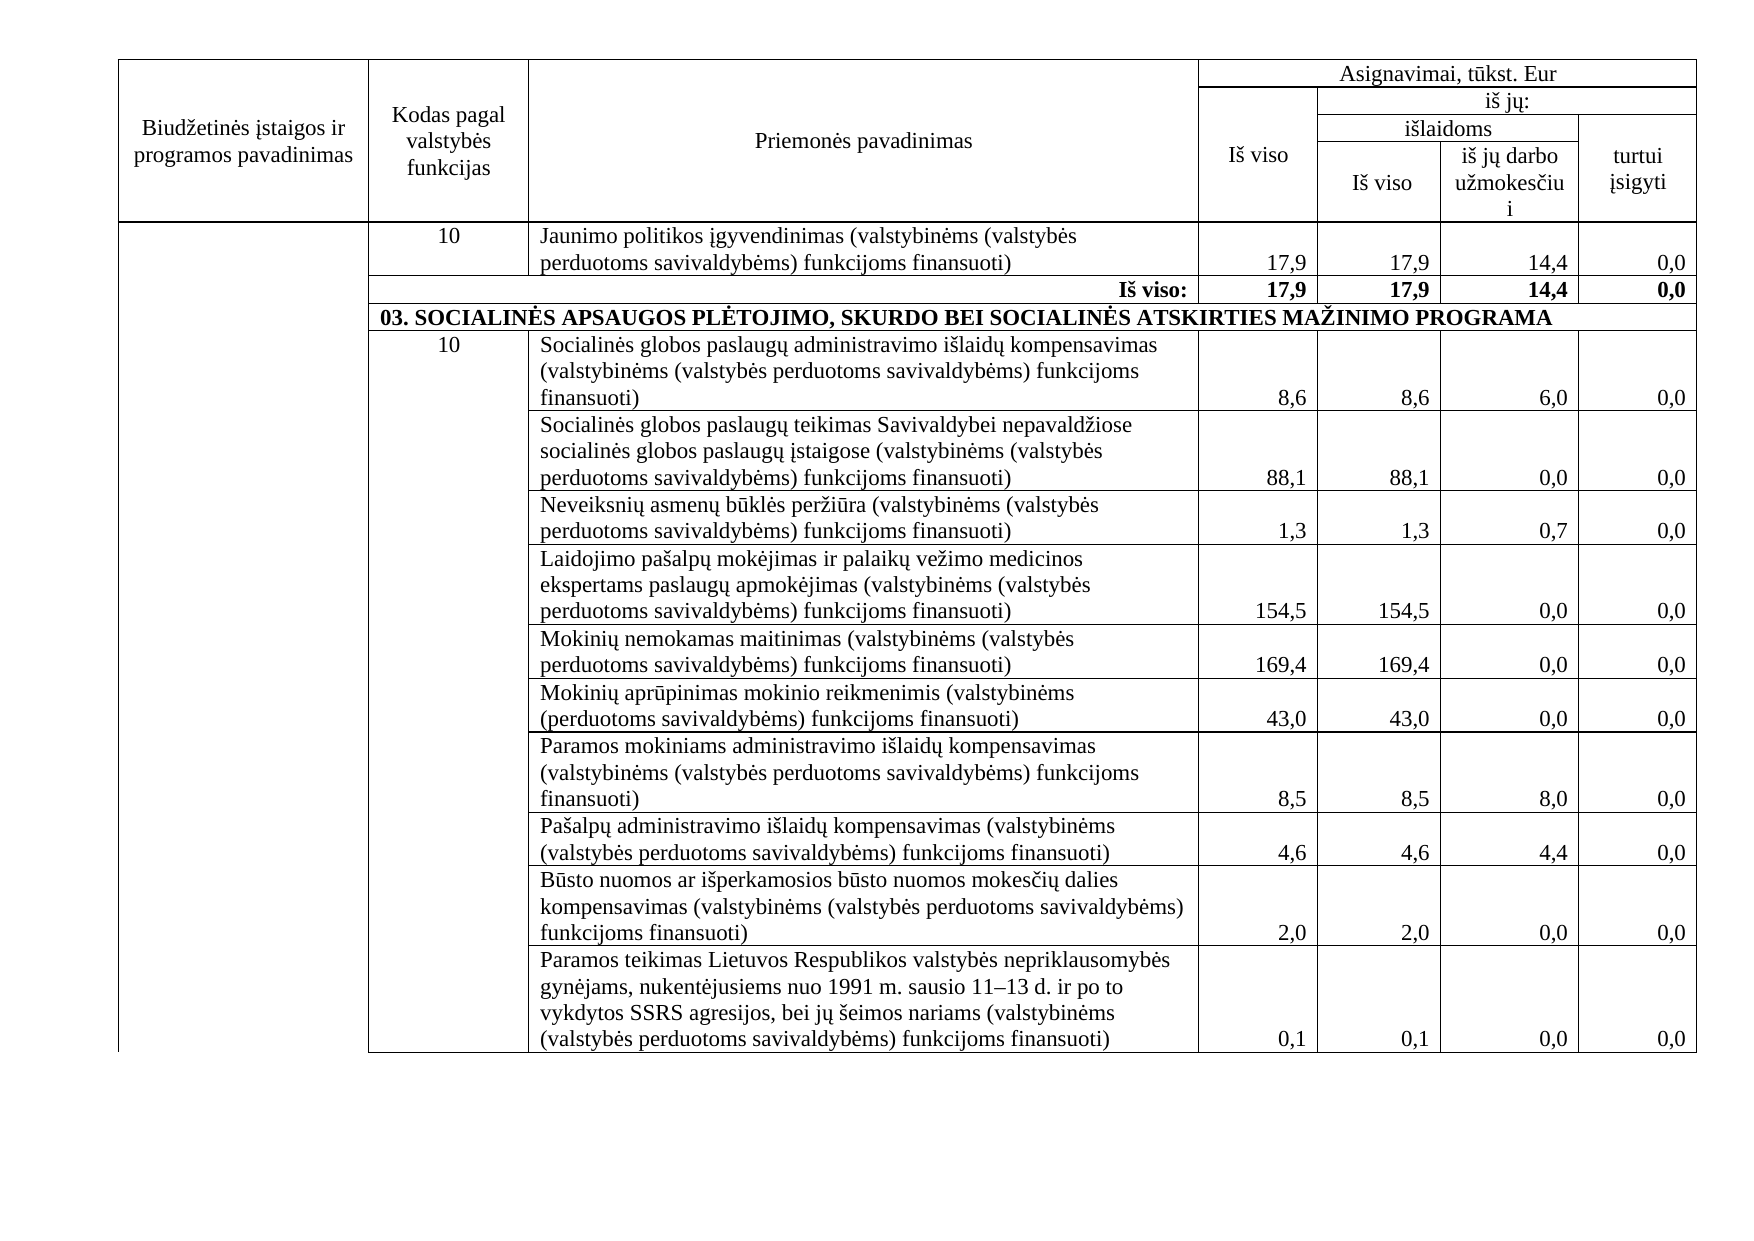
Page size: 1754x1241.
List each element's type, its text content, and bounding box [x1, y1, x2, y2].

table_cell 17,9 [1318, 223, 1440, 275]
table_cell 43,0 [1199, 679, 1317, 731]
table_cell Laidojimo pašalpų mokėjimas ir palaikų vežimo medicinos ekspertams paslaugų apmokėjimas (valstybinėms (valstybės perduotoms savivaldybėms) funkcijoms finansuoti) [529, 545, 1198, 624]
table_cell turtui įsigyti [1579, 115, 1696, 221]
table_cell 0,0 [1579, 679, 1696, 731]
table_cell [119, 223, 368, 275]
table_cell [119, 678, 368, 731]
table_cell Iš viso [1199, 88, 1317, 221]
table_cell 169,4 [1318, 625, 1440, 678]
table_cell 8,5 [1199, 733, 1317, 812]
table_cell 0,0 [1579, 946, 1696, 1052]
table_cell [119, 275, 368, 302]
table_cell Socialinės globos paslaugų teikimas Savivaldybei nepavaldžiose socialinės globos paslaugų įstaigose (valstybinėms (valstybės perduotoms savivaldybėms) funkcijoms finansuoti) [529, 411, 1198, 490]
table_cell 88,1 [1199, 411, 1317, 490]
table_cell Socialinės globos paslaugų administravimo išlaidų kompensavimas (valstybinėms (valstybės perduotoms savivaldybėms) funkcijoms finansuoti) [529, 331, 1198, 410]
table_cell [119, 544, 368, 624]
table_cell [119, 865, 368, 945]
table_cell 1,3 [1199, 491, 1317, 544]
table_cell 4,6 [1318, 813, 1440, 865]
table_cell 0,0 [1579, 545, 1696, 624]
table_cell 8,6 [1199, 331, 1317, 410]
table_cell [119, 731, 368, 812]
table_cell 0,0 [1579, 813, 1696, 865]
table_cell 154,5 [1199, 545, 1317, 624]
table_cell 0,0 [1441, 545, 1578, 624]
table_header Kodas pagal valstybės funkcijas [369, 60, 528, 221]
table_cell 4,4 [1441, 813, 1578, 865]
table_cell 8,5 [1318, 733, 1440, 812]
table_cell 0,0 [1441, 946, 1578, 1052]
table_cell 14,4 [1441, 223, 1578, 275]
table_cell Būsto nuomos ar išperkamosios būsto nuomos mokesčių dalies kompensavimas (valstybinėms (valstybės perduotoms savivaldybėms) funkcijoms finansuoti) [529, 866, 1198, 945]
table_cell [119, 330, 368, 410]
table_cell 10 [369, 223, 528, 275]
table_cell Pašalpų administravimo išlaidų kompensavimas (valstybinėms (valstybės perduotoms savivaldybėms) funkcijoms finansuoti) [529, 813, 1198, 865]
table_cell Iš viso: [369, 276, 1198, 302]
table_cell išlaidoms [1318, 115, 1578, 141]
table_cell 10 [369, 331, 528, 1052]
table_cell 0,0 [1441, 679, 1578, 731]
table_cell 0,0 [1441, 411, 1578, 490]
table_cell [119, 812, 368, 865]
table_header Priemonės pavadinimas [529, 60, 1198, 221]
table_cell 0,0 [1579, 866, 1696, 945]
table_cell [119, 303, 368, 330]
table_cell 4,6 [1199, 813, 1317, 865]
table_cell Mokinių aprūpinimas mokinio reikmenimis (valstybinėms (perduotoms savivaldybėms) funkcijoms finansuoti) [529, 679, 1198, 731]
table_cell 43,0 [1318, 679, 1440, 731]
table_cell 0,1 [1318, 946, 1440, 1052]
table_cell 2,0 [1318, 866, 1440, 945]
table_cell 0,0 [1579, 276, 1696, 302]
table_cell 1,3 [1318, 491, 1440, 544]
table_header Asignavimai, tūkst. Eur [1199, 60, 1696, 86]
table_cell 17,9 [1199, 276, 1317, 302]
table_cell 8,0 [1441, 733, 1578, 812]
table_cell [119, 410, 368, 490]
table_cell 6,0 [1441, 331, 1578, 410]
table_cell 0,0 [1579, 331, 1696, 410]
table_cell 14,4 [1441, 276, 1578, 302]
table_cell 0,0 [1579, 223, 1696, 275]
table_header Biudžetinės įstaigos ir programos pavadinimas [119, 60, 368, 221]
table_cell 0,0 [1441, 866, 1578, 945]
table_cell Paramos mokiniams administravimo išlaidų kompensavimas (valstybinėms (valstybės perduotoms savivaldybėms) funkcijoms finansuoti) [529, 733, 1198, 812]
table_cell 2,0 [1199, 866, 1317, 945]
table_cell 03. SOCIALINĖS APSAUGOS PLĖTOJIMO, SKURDO BEI SOCIALINĖS ATSKIRTIES MAŽINIMO PROGRAMA [369, 304, 1696, 330]
table_cell iš jų darbo užmokesčiui [1441, 142, 1578, 221]
table_cell iš jų: [1318, 88, 1696, 114]
table_cell 88,1 [1318, 411, 1440, 490]
table_cell Neveiksnių asmenų būklės peržiūra (valstybinėms (valstybės perduotoms savivaldybėms) funkcijoms finansuoti) [529, 491, 1198, 544]
table_cell 17,9 [1318, 276, 1440, 302]
table_cell 0,0 [1579, 491, 1696, 544]
table_cell Paramos teikimas Lietuvos Respublikos valstybės nepriklausomybės gynėjams, nukentėjusiems nuo 1991 m. sausio 11–13 d. ir po to vykdytos SSRS agresijos, bei jų šeimos nariams (valstybinėms (valstybės perduotoms savivaldybėms) funkcijoms finansuoti) [529, 946, 1198, 1052]
table_cell [119, 490, 368, 544]
table_cell 0,1 [1199, 946, 1317, 1052]
table_cell [119, 945, 368, 1052]
table_cell 17,9 [1199, 223, 1317, 275]
table_cell 8,6 [1318, 331, 1440, 410]
table_cell Iš viso [1318, 142, 1440, 221]
table_cell Mokinių nemokamas maitinimas (valstybinėms (valstybės perduotoms savivaldybėms) funkcijoms finansuoti) [529, 625, 1198, 678]
table_cell 0,0 [1441, 625, 1578, 678]
table_cell 0,7 [1441, 491, 1578, 544]
table_cell 154,5 [1318, 545, 1440, 624]
table_cell Jaunimo politikos įgyvendinimas (valstybinėms (valstybės perduotoms savivaldybėms) funkcijoms finansuoti) [529, 223, 1198, 275]
table_cell [119, 624, 368, 678]
table_cell 0,0 [1579, 733, 1696, 812]
table_cell 169,4 [1199, 625, 1317, 678]
table_cell 0,0 [1579, 625, 1696, 678]
table_cell 0,0 [1579, 411, 1696, 490]
